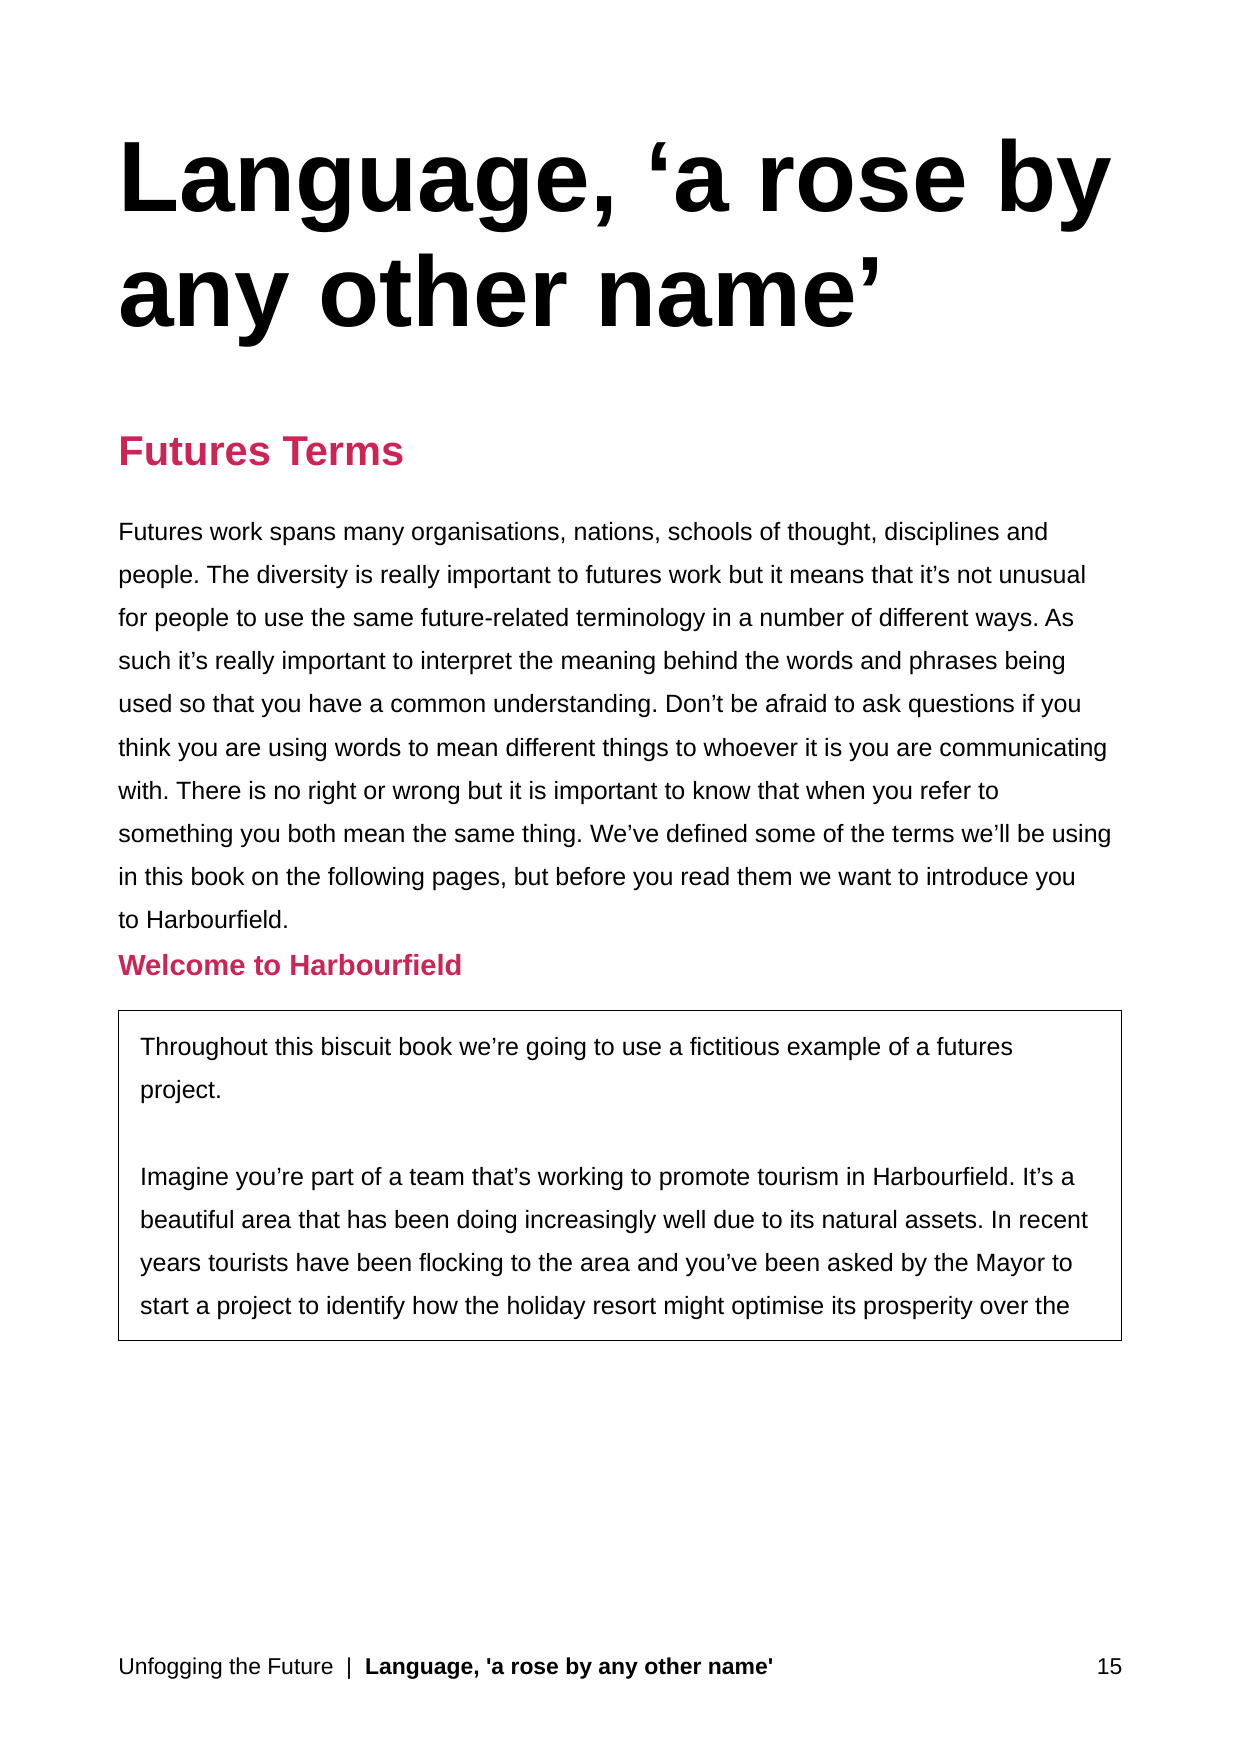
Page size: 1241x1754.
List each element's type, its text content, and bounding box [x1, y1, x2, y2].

text Futures work spans many organisations, nations, schools of thought, disciplines and people. The diversity is really important to futures work but it means that it’s not unusual for people to use the same future-related terminology in a number of different ways. As such it’s really important to interpret the meaning behind the words and phrases being used so that you have a common understanding. Don’t be afraid to ask questions if you think you are using words to mean different things to whoever it is you are communicating with. There is no right or wrong but it is important to know that when you refer to something you both mean the same thing. We’ve defined some of the terms we’ll be using in this book on the following pages, but before you read them we want to introduce you to Harbourfield.­­­­ [118, 517, 1122, 934]
subtitle Language, ‘a rose by any other name’ [118, 118, 1122, 348]
text Throughout this biscuit book we’re going to use a fictitious example of a futures project. [119, 1011, 1121, 1104]
subtitle Futures Terms [118, 427, 1122, 474]
subtitle Welcome to Harbourfield [118, 948, 1122, 982]
text Imagine you’re part of a team that’s working to promote tourism in Harbourfield. It’s a beautiful area that has been doing increasingly well due to its natural assets. In recent years tourists have been flocking to the area and you’ve been asked by the Mayor to start a project to identify how the holiday resort might optimise its prosperity over the [119, 1139, 1121, 1340]
